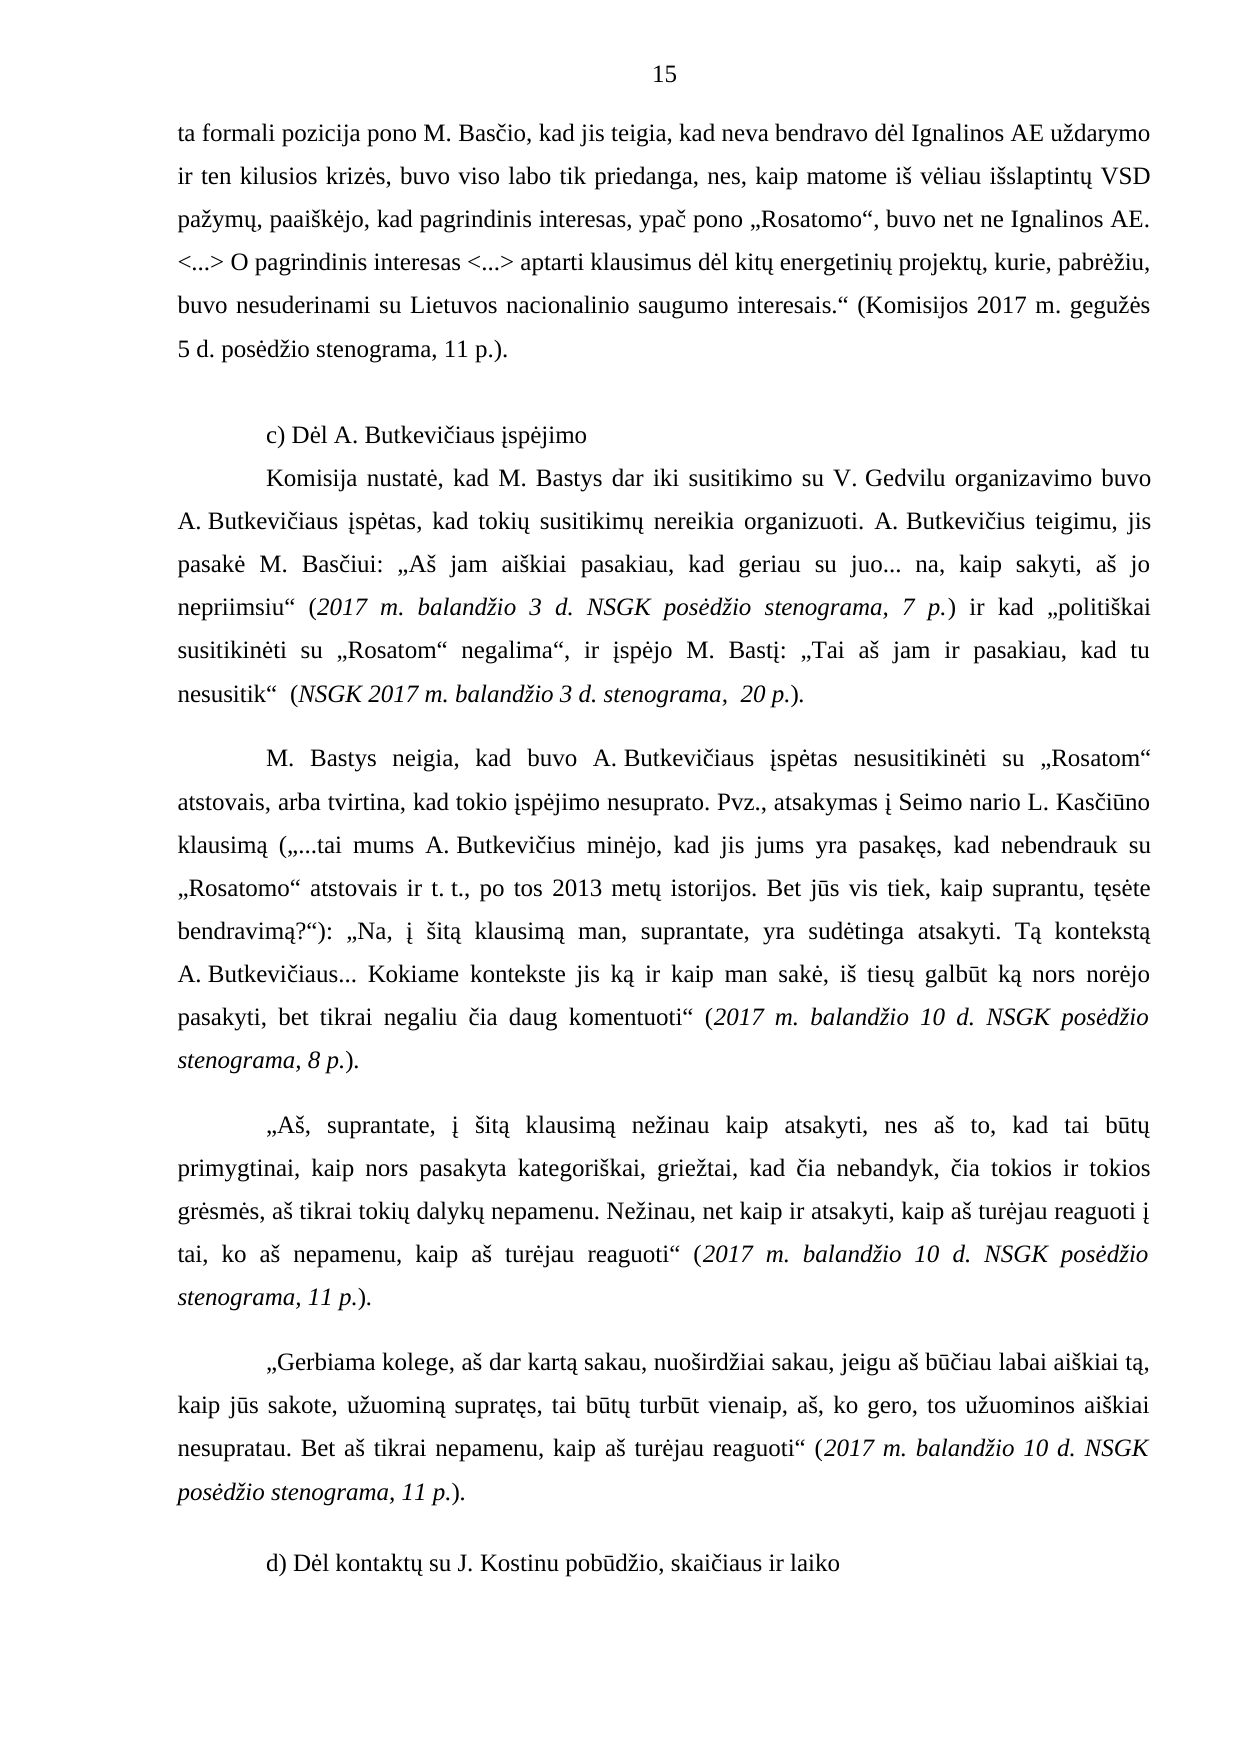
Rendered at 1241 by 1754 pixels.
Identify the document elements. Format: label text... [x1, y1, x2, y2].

text ta formali pozicija pono M. Basčio, kad jis teigia, kad neva bendravo dėl Ignalinos AE uždarymo ir ten kilusios krizės, buvo viso labo tik priedanga, nes, kaip matome iš vėliau išslaptintų VSD pažymų, paaiškėjo, kad pagrindinis interesas, ypač pono „Rosatomo“, buvo net ne Ignalinos AE. <...> O pagrindinis interesas <...> aptarti klausimus dėl kitų energetinių projektų, kurie, pabrėžiu, buvo nesuderinami su Lietuvos nacionalinio saugumo interesais.“ (Komisijos 2017 m. gegužės 5 d. posėdžio stenograma, 11 p.). [177, 118, 1152, 362]
text „Aš, suprantate, į šitą klausimą nežinau kaip atsakyti, nes aš to, kad tai būtų primygtinai, kaip nors pasakyta kategoriškai, griežtai, kad čia nebandyk, čia tokios ir tokios grėsmės, aš tikrai tokių dalykų nepamenu. Nežinau, net kaip ir atsakyti, kaip aš turėjau reaguoti į tai, ko aš nepamenu, kaip aš turėjau reaguoti“ (2017 m. balandžio 10 d. NSGK posėdžio stenograma, 11 p.). [177, 1110, 1152, 1311]
text Komisija nustatė, kad M. Bastys dar iki susitikimo su V. Gedvilu organizavimo buvo A. Butkevičiaus įspėtas, kad tokių susitikimų nereikia organizuoti. A. Butkevičius teigimu, jis pasakė M. Basčiui: „Aš jam aiškiai pasakiau, kad geriau su juo... na, kaip sakyti, aš jo nepriimsiu“ (2017 m. balandžio 3 d. NSGK posėdžio stenograma, 7 p.) ir kad „politiškai susitikinėti su „Rosatom“ negalima“, ir įspėjo M. Bastį: „Tai aš jam ir pasakiau, kad tu nesusitik“ (NSGK 2017 m. balandžio 3 d. stenograma, 20 p.). [177, 463, 1152, 707]
text d) Dėl kontaktų su J. Kostinu pobūdžio, skaičiaus ir laiko [177, 1548, 1152, 1577]
text „Gerbiama kolege, aš dar kartą sakau, nuoširdžiai sakau, jeigu aš būčiau labai aiškiai tą, kaip jūs sakote, užuominą supratęs, tai būtų turbūt vienaip, aš, ko gero, tos užuominos aiškiai nesupratau. Bet aš tikrai nepamenu, kaip aš turėjau reaguoti“ (2017 m. balandžio 10 d. NSGK posėdžio stenograma, 11 p.). [177, 1347, 1152, 1505]
text M. Bastys neigia, kad buvo A. Butkevičiaus įspėtas nesusitikinėti su „Rosatom“ atstovais, arba tvirtina, kad tokio įspėjimo nesuprato. Pvz., atsakymas į Seimo nario L. Kasčiūno klausimą („...tai mums A. Butkevičius minėjo, kad jis jums yra pasakęs, kad nebendrauk su „Rosatomo“ atstovais ir t. t., po tos 2013 metų istorijos. Bet jūs vis tiek, kaip suprantu, tęsėte bendravimą?“): „Na, į šitą klausimą man, suprantate, yra sudėtinga atsakyti. Tą kontekstą A. Butkevičiaus... Kokiame kontekste jis ką ir kaip man sakė, iš tiesų galbūt ką nors norėjo pasakyti, bet tikrai negaliu čia daug komentuoti“ (2017 m. balandžio 10 d. NSGK posėdžio stenograma, 8 p.). [177, 743, 1152, 1074]
text c) Dėl A. Butkevičiaus įspėjimo [177, 420, 1152, 449]
